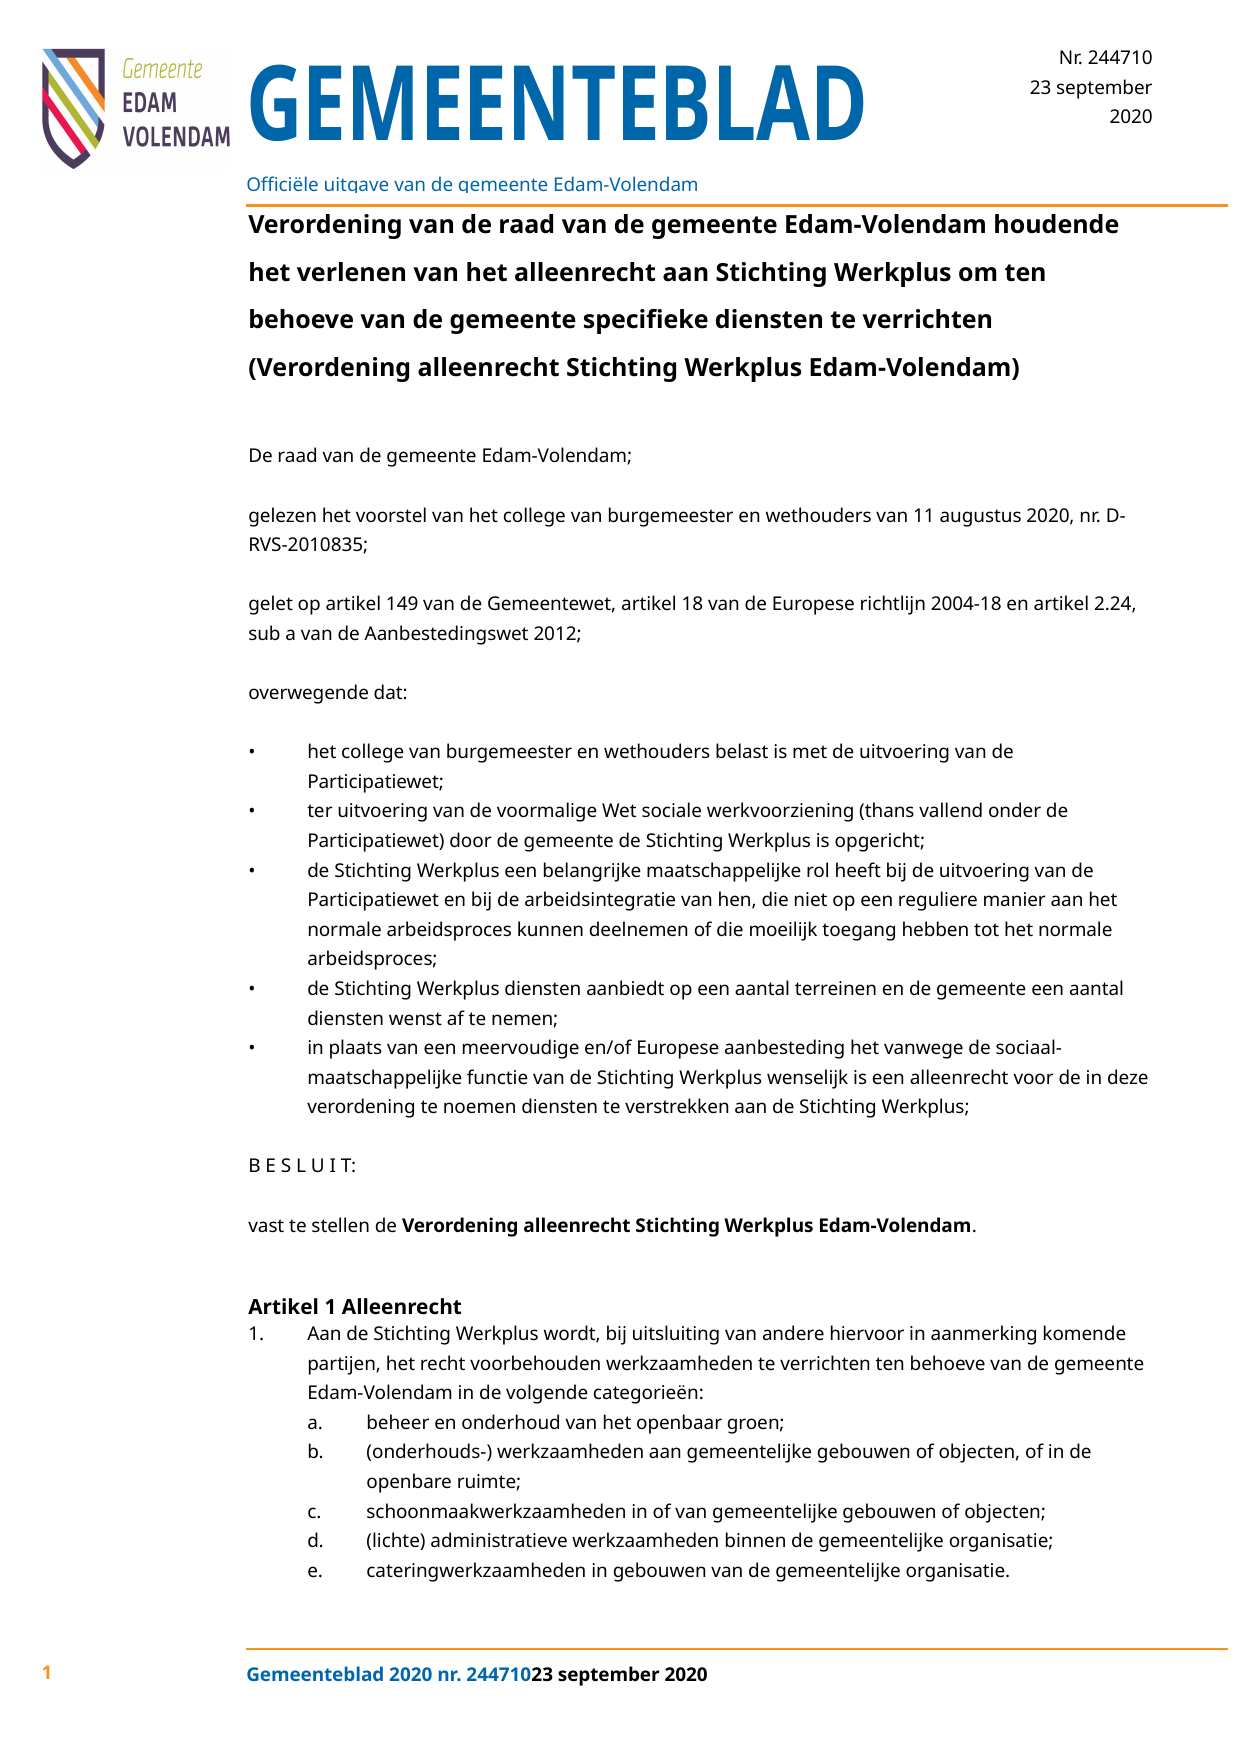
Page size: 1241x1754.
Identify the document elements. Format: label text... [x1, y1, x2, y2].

list ter uitvoering van de voormalige Wet sociale werkvoorziening (thans vallend onder de Participatiewet) door de gemeente de Stichting Werkplus is opgericht; [248, 798, 1152, 853]
text Verordening van de raad van de gemeente Edam-Volendam houdende het verlenen van het alleenrecht aan Stichting Werkplus om ten behoeve van de gemeente specifieke diensten te verrichten (Verordening alleenrecht Stichting Werkplus Edam-Volendam) [248, 207, 1152, 384]
list Aan de Stichting Werkplus wordt, bij uitsluiting van andere hiervoor in aanmerking komende partijen, het recht voorbehouden werkzaamheden te verrichten ten behoeve van de gemeente Edam-Volendam in de volgende categorieën: [248, 1320, 1152, 1405]
text gelezen het voorstel van het college van burgemeester en wethouders van 11 augustus 2020, nr. D-RVS-2010835; [248, 502, 1152, 557]
text B E S L U I T: [248, 1153, 1152, 1178]
list cateringwerkzaamheden in gebouwen van de gemeentelijke organisatie. [307, 1557, 1152, 1583]
list (lichte) administratieve werkzaamheden binnen de gemeentelijke organisatie; [307, 1527, 1152, 1553]
list het college van burgemeester en wethouders belast is met de uitvoering van de Participatiewet; [248, 738, 1152, 794]
text vast te stellen de Verordening alleenrecht Stichting Werkplus Edam-Volendam. [248, 1212, 1152, 1238]
text overwegende dat: [248, 679, 1152, 705]
text De raad van de gemeente Edam-Volendam; [248, 443, 1152, 468]
list de Stichting Werkplus een belangrijke maatschappelijke rol heeft bij de uitvoering van de Participatiewet en bij de arbeidsintegratie van hen, die niet op een reguliere manier aan het normale arbeidsproces kunnen deelnemen of die moeilijk toegang hebben tot het normale arbeidsproces; [248, 857, 1152, 971]
list de Stichting Werkplus diensten aanbiedt op een aantal terreinen en de gemeente een aantal diensten wenst af te nemen; [248, 975, 1152, 1031]
text gelet op artikel 149 van de Gemeentewet, artikel 18 van de Europese richtlijn 2004-18 en artikel 2.24, sub a van de Aanbestedingswet 2012; [248, 591, 1152, 646]
picture [41, 47, 231, 172]
list in plaats van een meervoudige en/of Europese aanbesteding het vanwege de sociaal-maatschappelijke functie van de Stichting Werkplus wenselijk is een alleenrecht voor de in deze verordening te noemen diensten te verstrekken aan de Stichting Werkplus; [248, 1034, 1152, 1119]
text Artikel 1 Alleenrecht [248, 1292, 1152, 1320]
list (onderhouds-) werkzaamheden aan gemeentelijke gebouwen of objecten, of in de openbare ruimte; [307, 1439, 1152, 1494]
list beheer en onderhoud van het openbaar groen; [307, 1409, 1152, 1435]
list schoonmaakwerkzaamheden in of van gemeentelijke gebouwen of objecten; [307, 1498, 1152, 1523]
